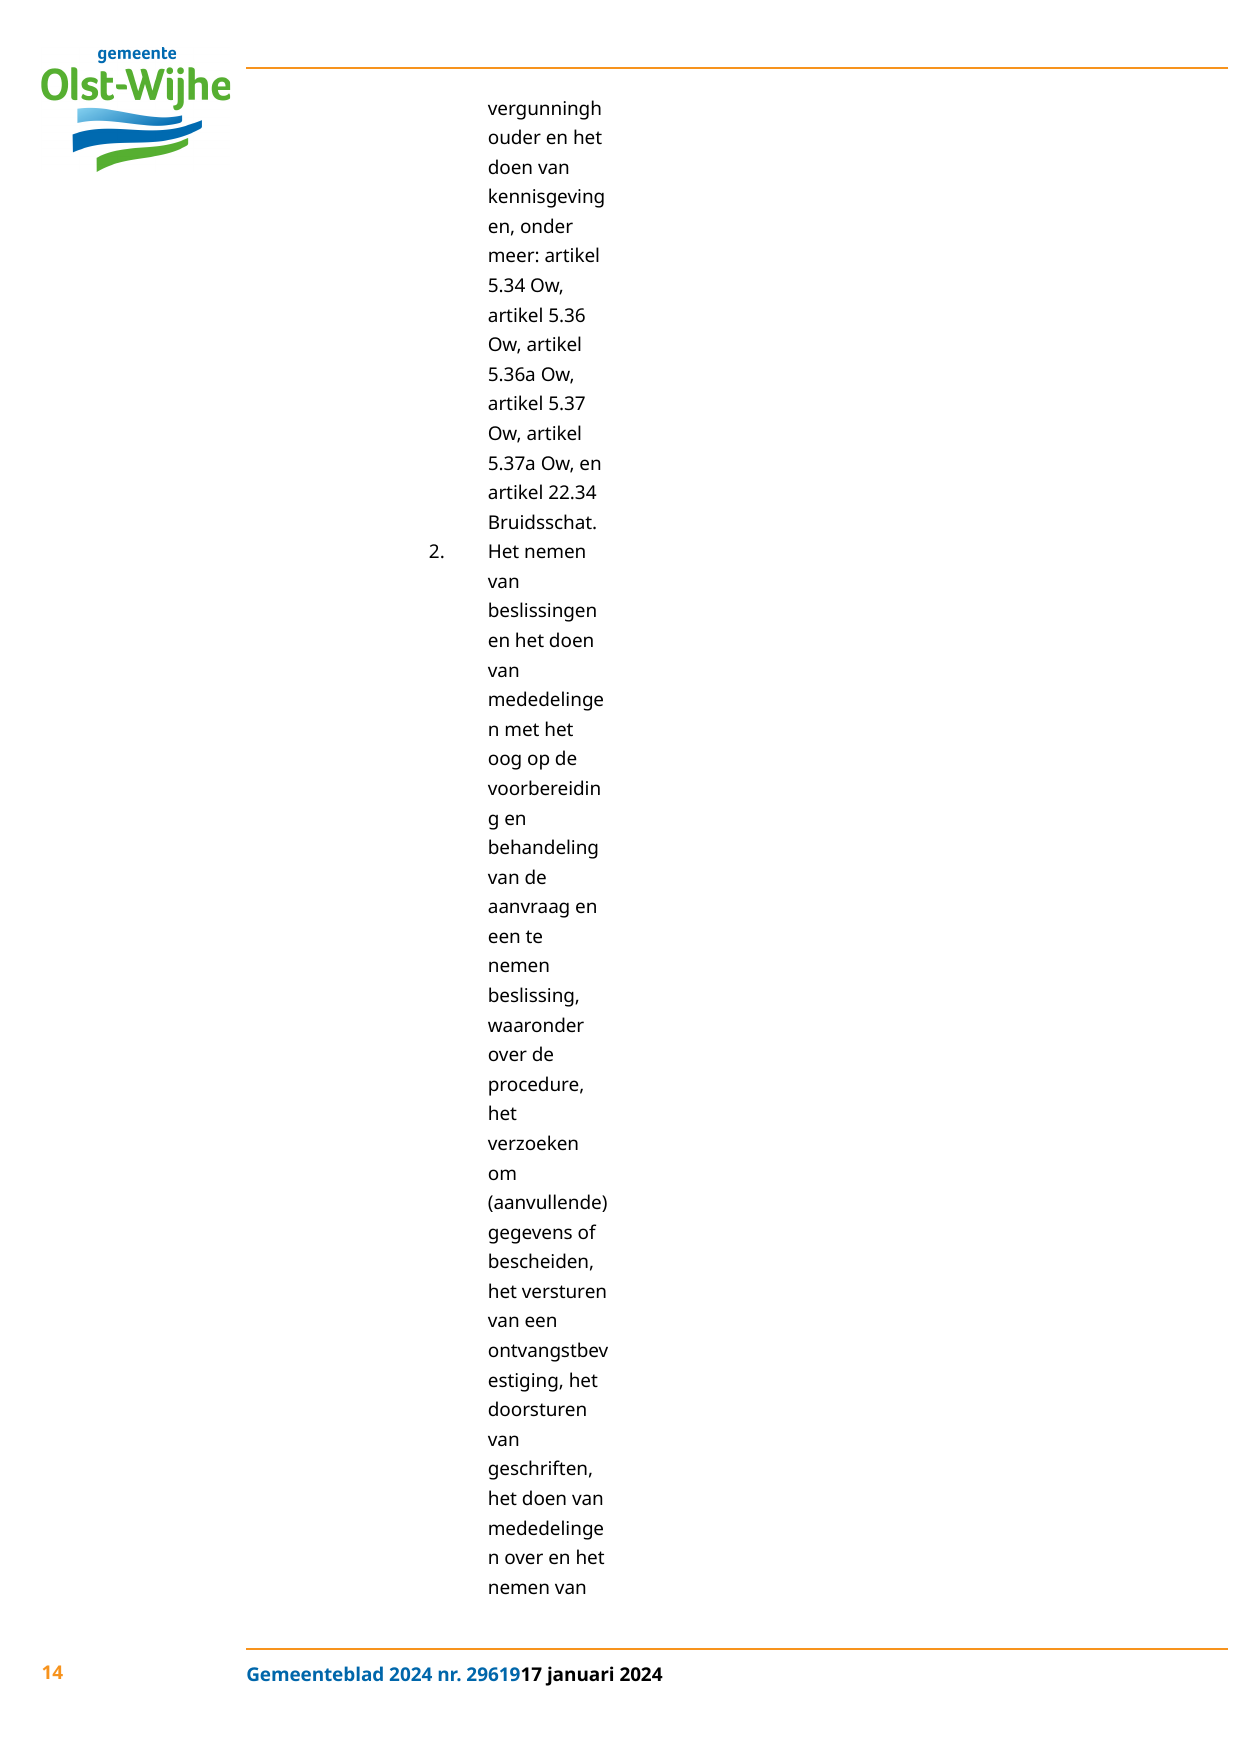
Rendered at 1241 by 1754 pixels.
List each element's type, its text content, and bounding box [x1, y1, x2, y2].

table_cell [609, 95, 790, 1600]
table_cell [971, 95, 1152, 1600]
table_cell vergunninghouder en het doen van kennisgevingen, onder meer: artikel 5.34 Ow, artikel 5.36 Ow, artikel 5.36a Ow, artikel 5.37 Ow, artikel 5.37a Ow, en artikel 22.34 Bruidsschat. Het nemen van beslissingen en het doen van mededelingen met het oog op de voorbereiding en behandeling van de aanvraag en een te nemen beslissing, waaronder over de procedure, het verzoeken om (aanvullende) gegevens of bescheiden, het versturen van een ontvangstbevestiging, het doorsturen van geschriften, het doen van mededelingen over en het nemen van [429, 95, 609, 1600]
table_cell [248, 95, 429, 1600]
table_cell [790, 95, 971, 1600]
picture [41, 47, 231, 172]
